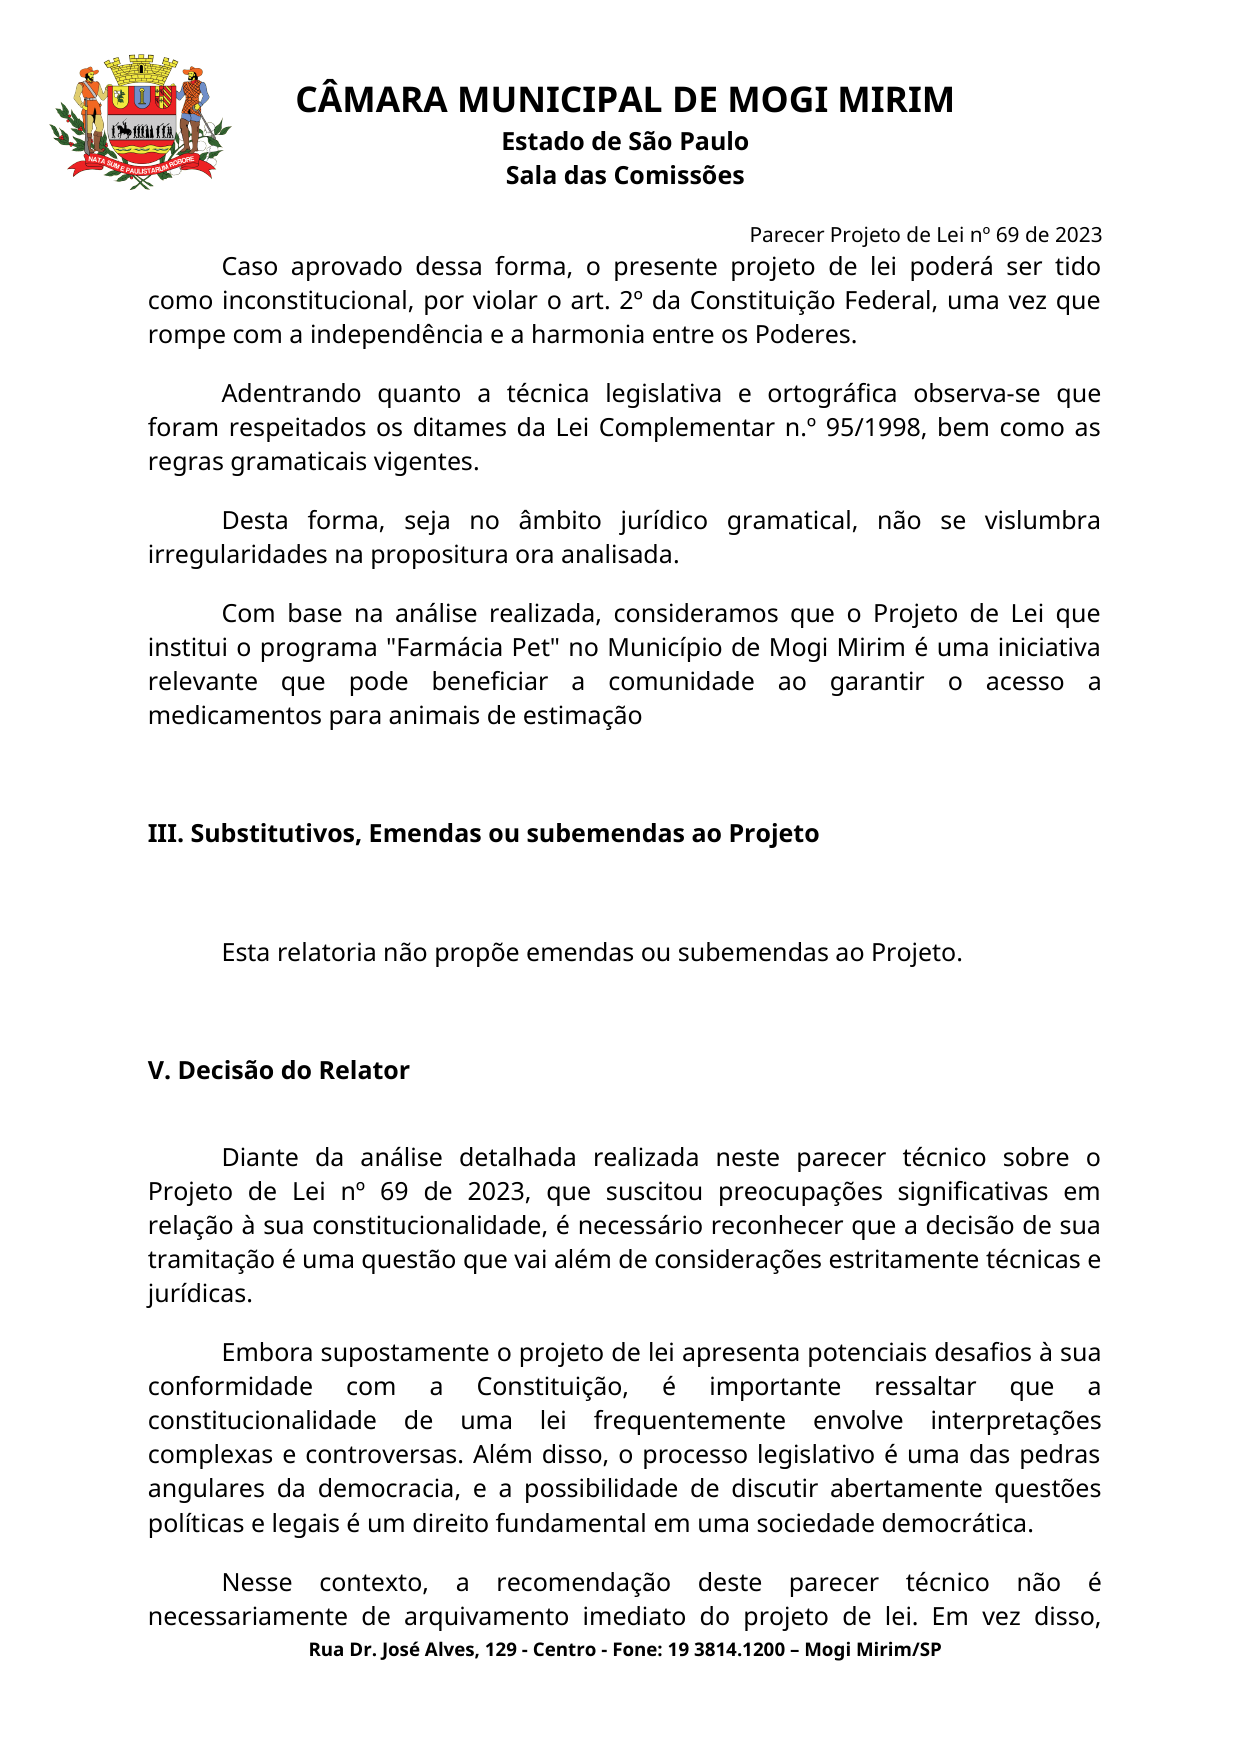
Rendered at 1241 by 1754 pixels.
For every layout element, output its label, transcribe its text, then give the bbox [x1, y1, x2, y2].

text Adentrando quanto a técnica legislativa e ortográfica observa-se que foram respeitados os ditames da Lei Complementar n.º 95/1998, bem como as regras gramaticais vigentes. [148, 375, 1103, 478]
text Diante da análise detalhada realizada neste parecer técnico sobre o Projeto de Lei nº 69 de 2023, que suscitou preocupações significativas em relação à sua constitucionalidade, é necessário reconhecer que a decisão de sua tramitação é uma questão que vai além de considerações estritamente técnicas e jurídicas. [148, 1139, 1103, 1310]
text III. Substitutivos, Emendas ou subemendas ao Projeto [148, 816, 1103, 850]
text Com base na análise realizada, consideramos que o Projeto de Lei que institui o programa "Farmácia Pet" no Município de Mogi Mirim é uma iniciativa relevante que pode beneficiar a comunidade ao garantir o acesso a medicamentos para animais de estimação [148, 596, 1103, 732]
text Nesse contexto, a recomendação deste parecer técnico não é necessariamente de arquivamento imediato do projeto de lei. Em vez disso, [148, 1564, 1103, 1632]
text Desta forma, seja no âmbito jurídico gramatical, não se vislumbra irregularidades na propositura ora analisada. [148, 503, 1103, 571]
text Esta relatoria não propõe emendas ou subemendas ao Projeto. [148, 934, 1103, 968]
picture [26, 42, 253, 202]
text Embora supostamente o projeto de lei apresenta potenciais desafios à sua conformidade com a Constituição, é importante ressaltar que a constitucionalidade de uma lei frequentemente envolve interpretações complexas e controversas. Além disso, o processo legislativo é uma das pedras angulares da democracia, e a possibilidade de discutir abertamente questões políticas e legais é um direito fundamental em uma sociedade democrática. [148, 1335, 1103, 1539]
text Caso aprovado dessa forma, o presente projeto de lei poderá ser tido como inconstitucional, por violar o art. 2º da Constituição Federal, uma vez que rompe com a independência e a harmonia entre os Poderes. [148, 248, 1103, 350]
text V. Decisão do Relator [148, 1052, 1103, 1086]
